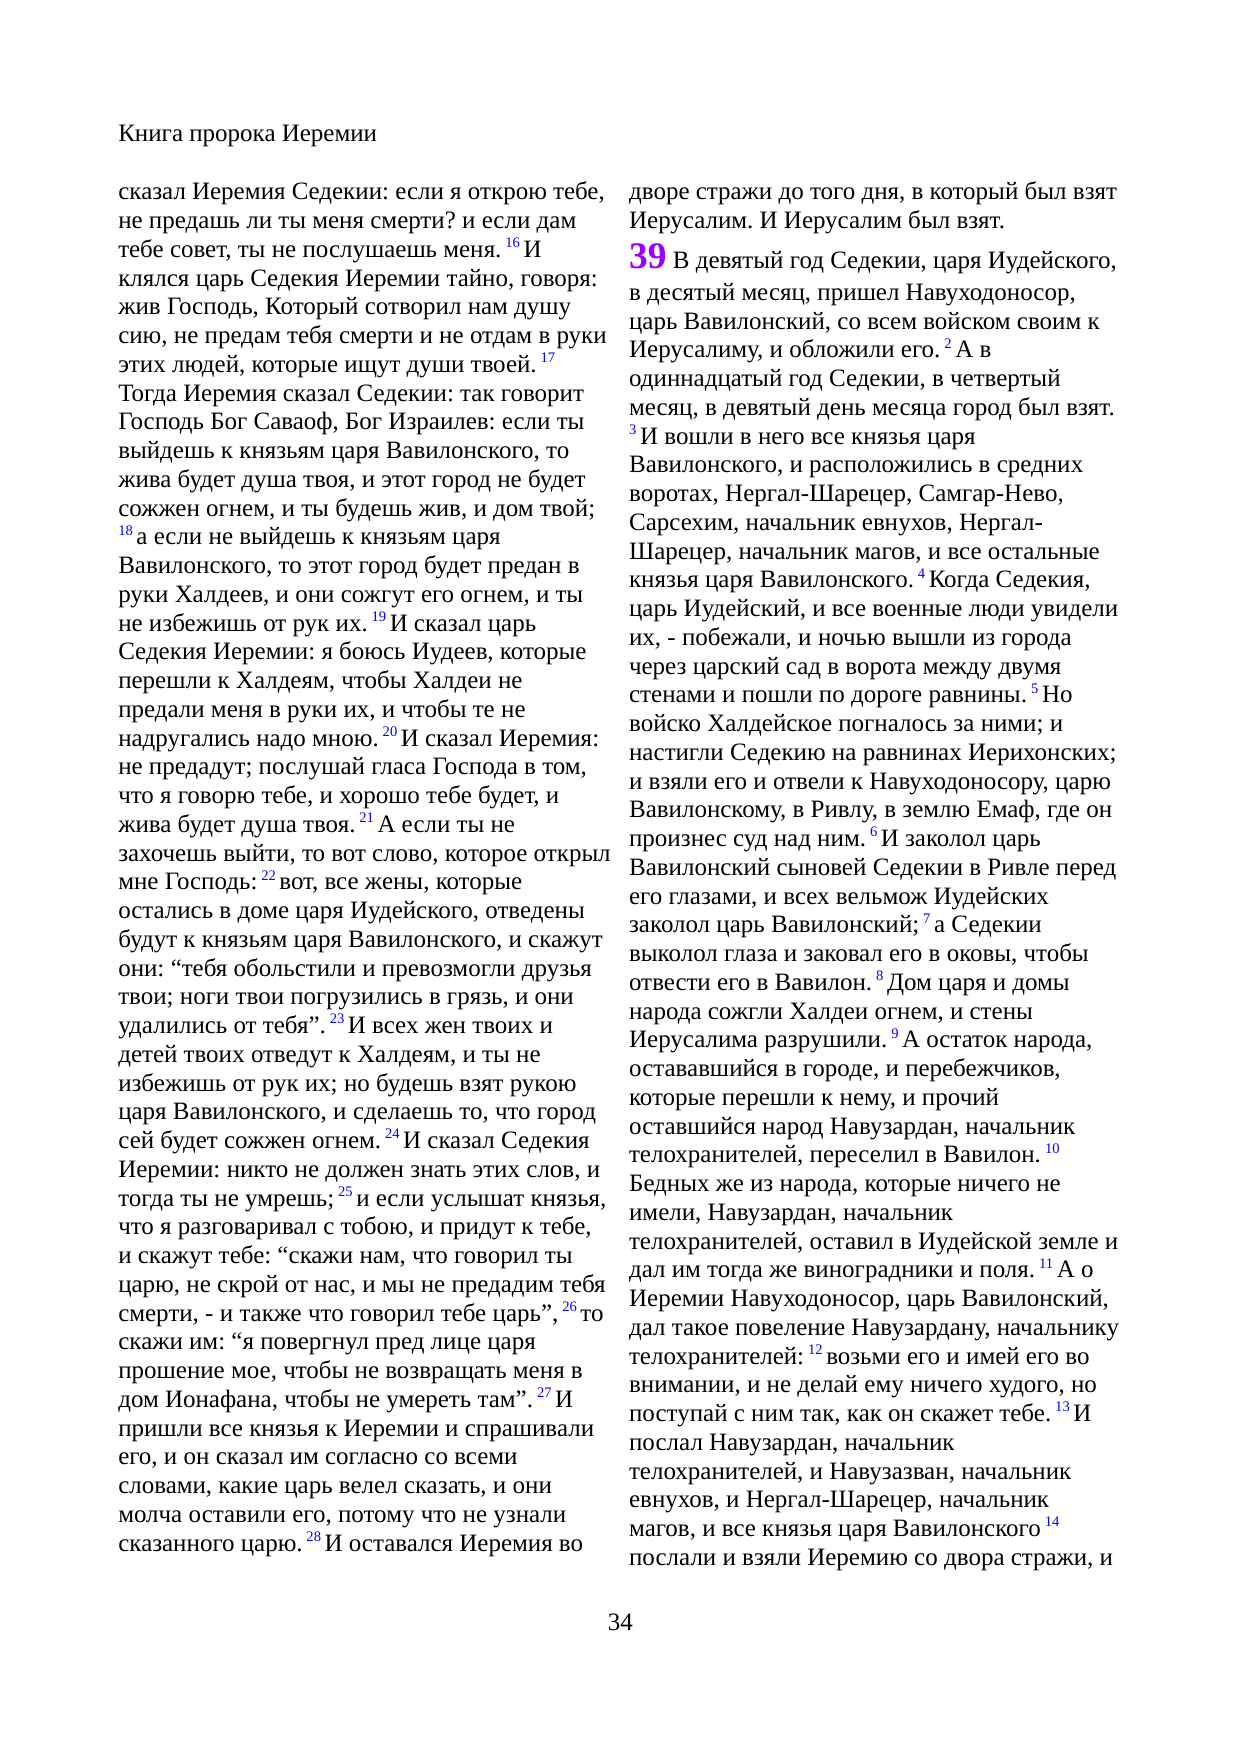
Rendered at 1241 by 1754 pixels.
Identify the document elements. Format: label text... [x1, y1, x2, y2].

text 39 В девятый год Седекии, царя Иудейского, в десятый месяц, пришел Навуходоносор, царь Вавилонский, со всем войском своим к Иерусалиму, и обложили его. 2 А в одиннадцатый год Седекии, в четвертый месяц, в девятый день месяца город был взят. 3 И вошли в него все князья царя Вавилонского, и расположились в средних воротах, Нергал-Шарецер, Самгар-Нево, Сарсехим, начальник евнухов, Нергал-Шарецер, начальник магов, и все остальные князья царя Вавилонского. 4 Когда Седекия, царь Иудейский, и все военные люди увидели их, - побежали, и ночью вышли из города через царский сад в ворота между двумя стенами и пошли по дороге равнины. 5 Но войско Халдейское погналось за ними; и настигли Седекию на равнинах Иерихонских; и взяли его и отвели к Навуходоносору, царю Вавилонскому, в Ривлу, в землю Емаф, где он произнес суд над ним. 6 И заколол царь Вавилонский сыновей Седекии в Ривле перед его глазами, и всех вельмож Иудейских заколол царь Вавилонский; 7 а Седекии выколол глаза и заковал его в оковы, чтобы отвести его в Вавилон. 8 Дом царя и домы народа сожгли Халдеи огнем, и стены Иерусалима разрушили. 9 А остаток народа, остававшийся в городе, и перебежчиков, которые перешли к нему, и прочий оставшийся народ Навузардан, начальник телохранителей, переселил в Вавилон. 10 Бедных же из народа, которые ничего не имели, Навузардан, начальник телохранителей, оставил в Иудейской земле и дал им тогда же виноградники и поля. 11 А о Иеремии Навуходоносор, царь Вавилонский, дал такое повеление Навузардану, начальнику телохранителей: 12 возьми его и имей его во внимании, и не делай ему ничего худого, но поступай с ним так, как он скажет тебе. 13 И послал Навузардан, начальник телохранителей, и Навузазван, начальник евнухов, и Нергал-Шарецер, начальник магов, и все князья царя Вавилонского 14 послали и взяли Иеремию со двора стражи, и [629, 234, 1122, 1571]
text сказал Иеремия Седекии: если я открою тебе, не предашь ли ты меня смерти? и если дам тебе совет, ты не послушаешь меня. 16 И клялся царь Седекия Иеремии тайно, говоря: жив Господь, Который сотворил нам душу сию, не предам тебя смерти и не отдам в руки этих людей, которые ищут души твоей. 17 Тогда Иеремия сказал Седекии: так говорит Господь Бог Саваоф, Бог Израилев: если ты выйдешь к князьям царя Вавилонского, то жива будет душа твоя, и этот город не будет сожжен огнем, и ты будешь жив, и дом твой; 18 а если не выйдешь к князьям царя Вавилонского, то этот город будет предан в руки Халдеев, и они сожгут его огнем, и ты не избежишь от рук их. 19 И сказал царь Седекия Иеремии: я боюсь Иудеев, которые перешли к Халдеям, чтобы Халдеи не предали меня в руки их, и чтобы те не надругались надо мною. 20 И сказал Иеремия: не предадут; послушай гласа Господа в том, что я говорю тебе, и хорошо тебе будет, и жива будет душа твоя. 21 А если ты не захочешь выйти, то вот слово, которое открыл мне Господь: 22 вот, все жены, которые остались в доме царя Иудейского, отведены будут к князьям царя Вавилонского, и скажут они: “тебя обольстили и превозмогли друзья твои; ноги твои погрузились в грязь, и они удалились от тебя”. 23 И всех жен твоих и детей твоих отведут к Халдеям, и ты не избежишь от рук их; но будешь взят рукою царя Вавилонского, и сделаешь то, что город сей будет сожжен огнем. 24 И сказал Седекия Иеремии: никто не должен знать этих слов, и тогда ты не умрешь; 25 и если услышат князья, что я разговаривал с тобою, и придут к тебе, и скажут тебе: “скажи нам, что говорил ты царю, не скрой от нас, и мы не предадим тебя смерти, - и также что говорил тебе царь”, 26 то скажи им: “я повергнул пред лице царя прошение мое, чтобы не возвращать меня в дом Ионафана, чтобы не умереть там”. 27 И пришли все князья к Иеремии и спрашивали его, и он сказал им согласно со всеми словами, какие царь велел сказать, и они молча оставили его, потому что не узнали сказанного царю. 28 И оставался Иеремия во [118, 176, 611, 1556]
text дворе стражи до того дня, в который был взят Иерусалим. И Иерусалим был взят. [629, 176, 1122, 234]
